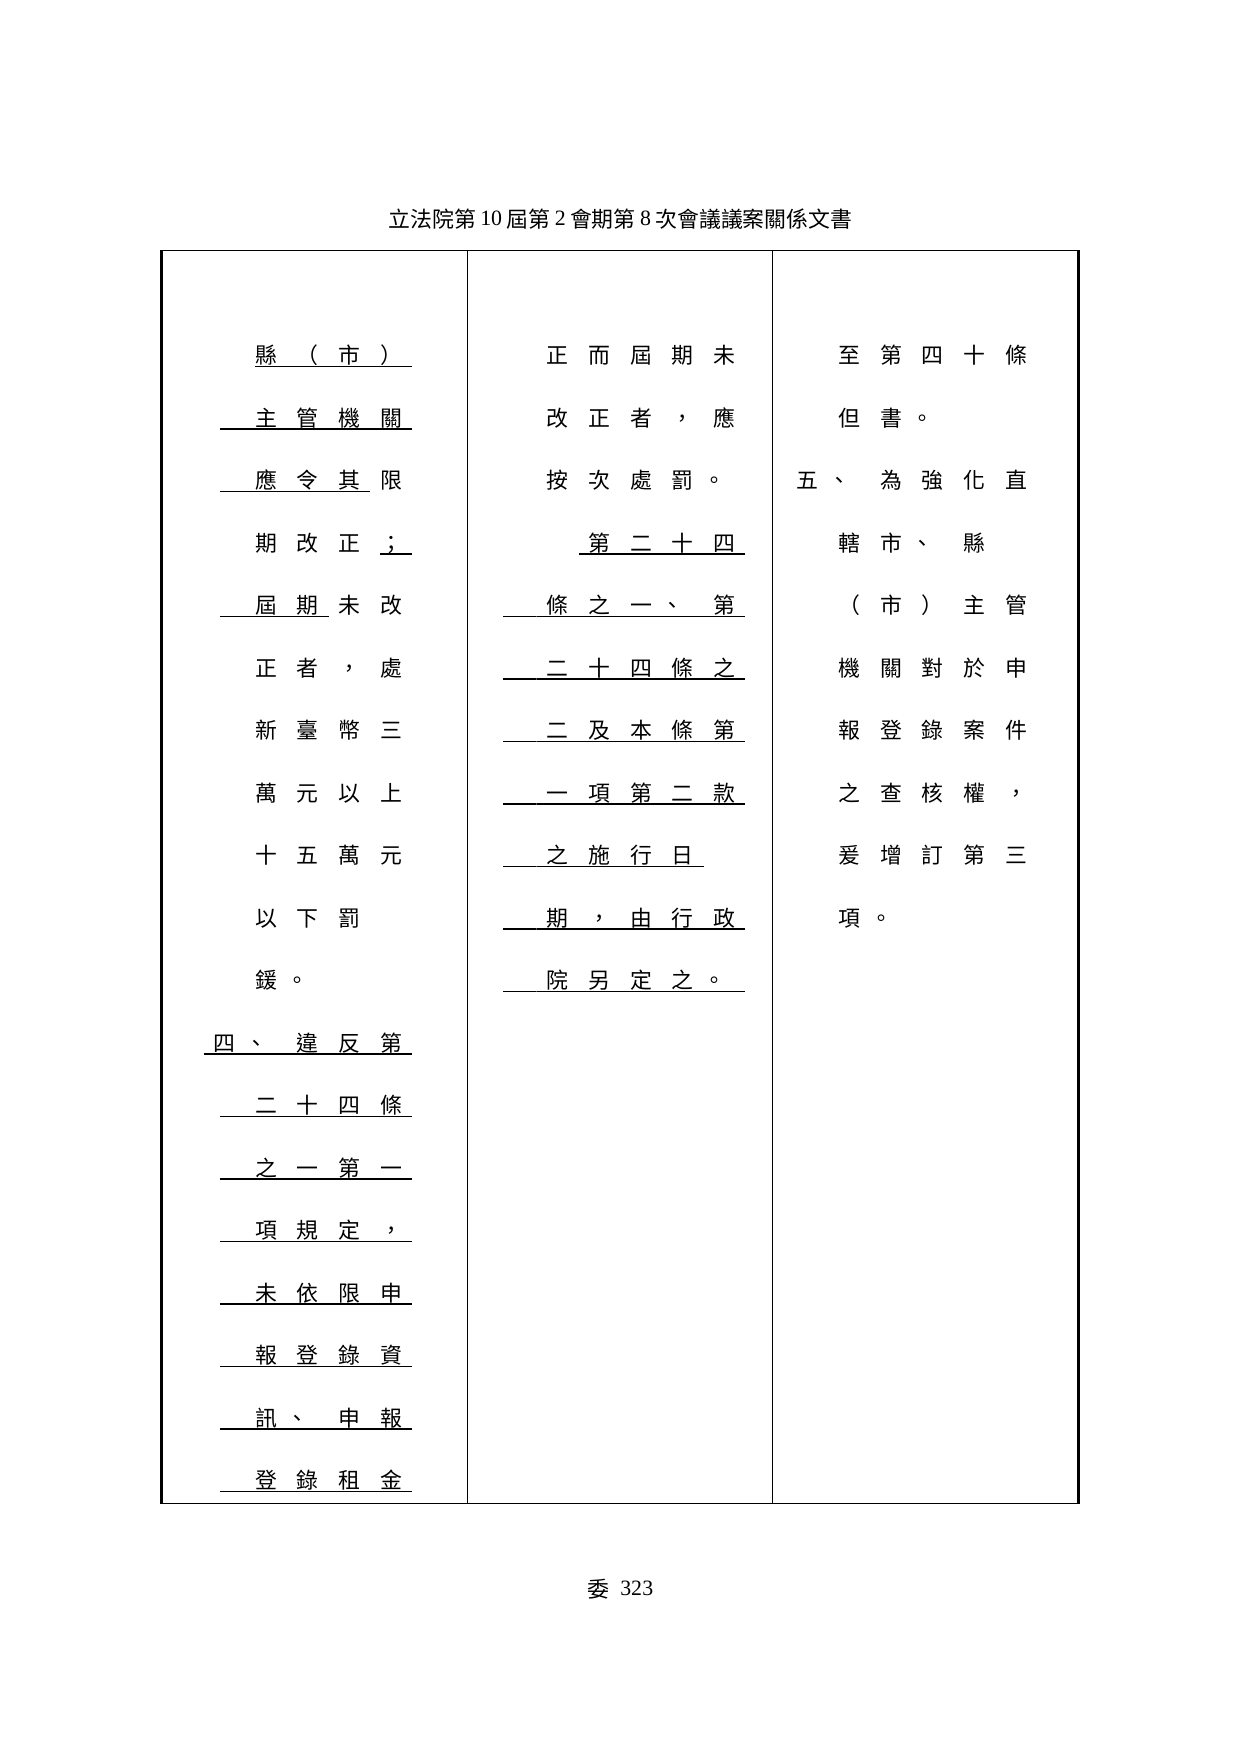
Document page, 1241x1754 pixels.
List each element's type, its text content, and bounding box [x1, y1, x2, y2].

table_cell 正而屆期未改正者，應按次處罰。 第二十四條之一、第二十四條之二及本條第一項第二款之施行日期，由行政院另定之。 [468, 251, 772, 1503]
table_cell 至第四十條但書。 五、為強化直轄市、縣（市）主管機關對於申報登錄案件之查核權，爰增訂第三項。 [773, 251, 1077, 1503]
table_cell 縣（市）主管機關應令其限期改正；屆期未改正者，處新臺幣三萬元以上十五萬元以下罰鍰。 四、違反第二十四條之一第一項規定，未依限申報登錄資訊、申報登錄租金 [163, 251, 467, 1503]
